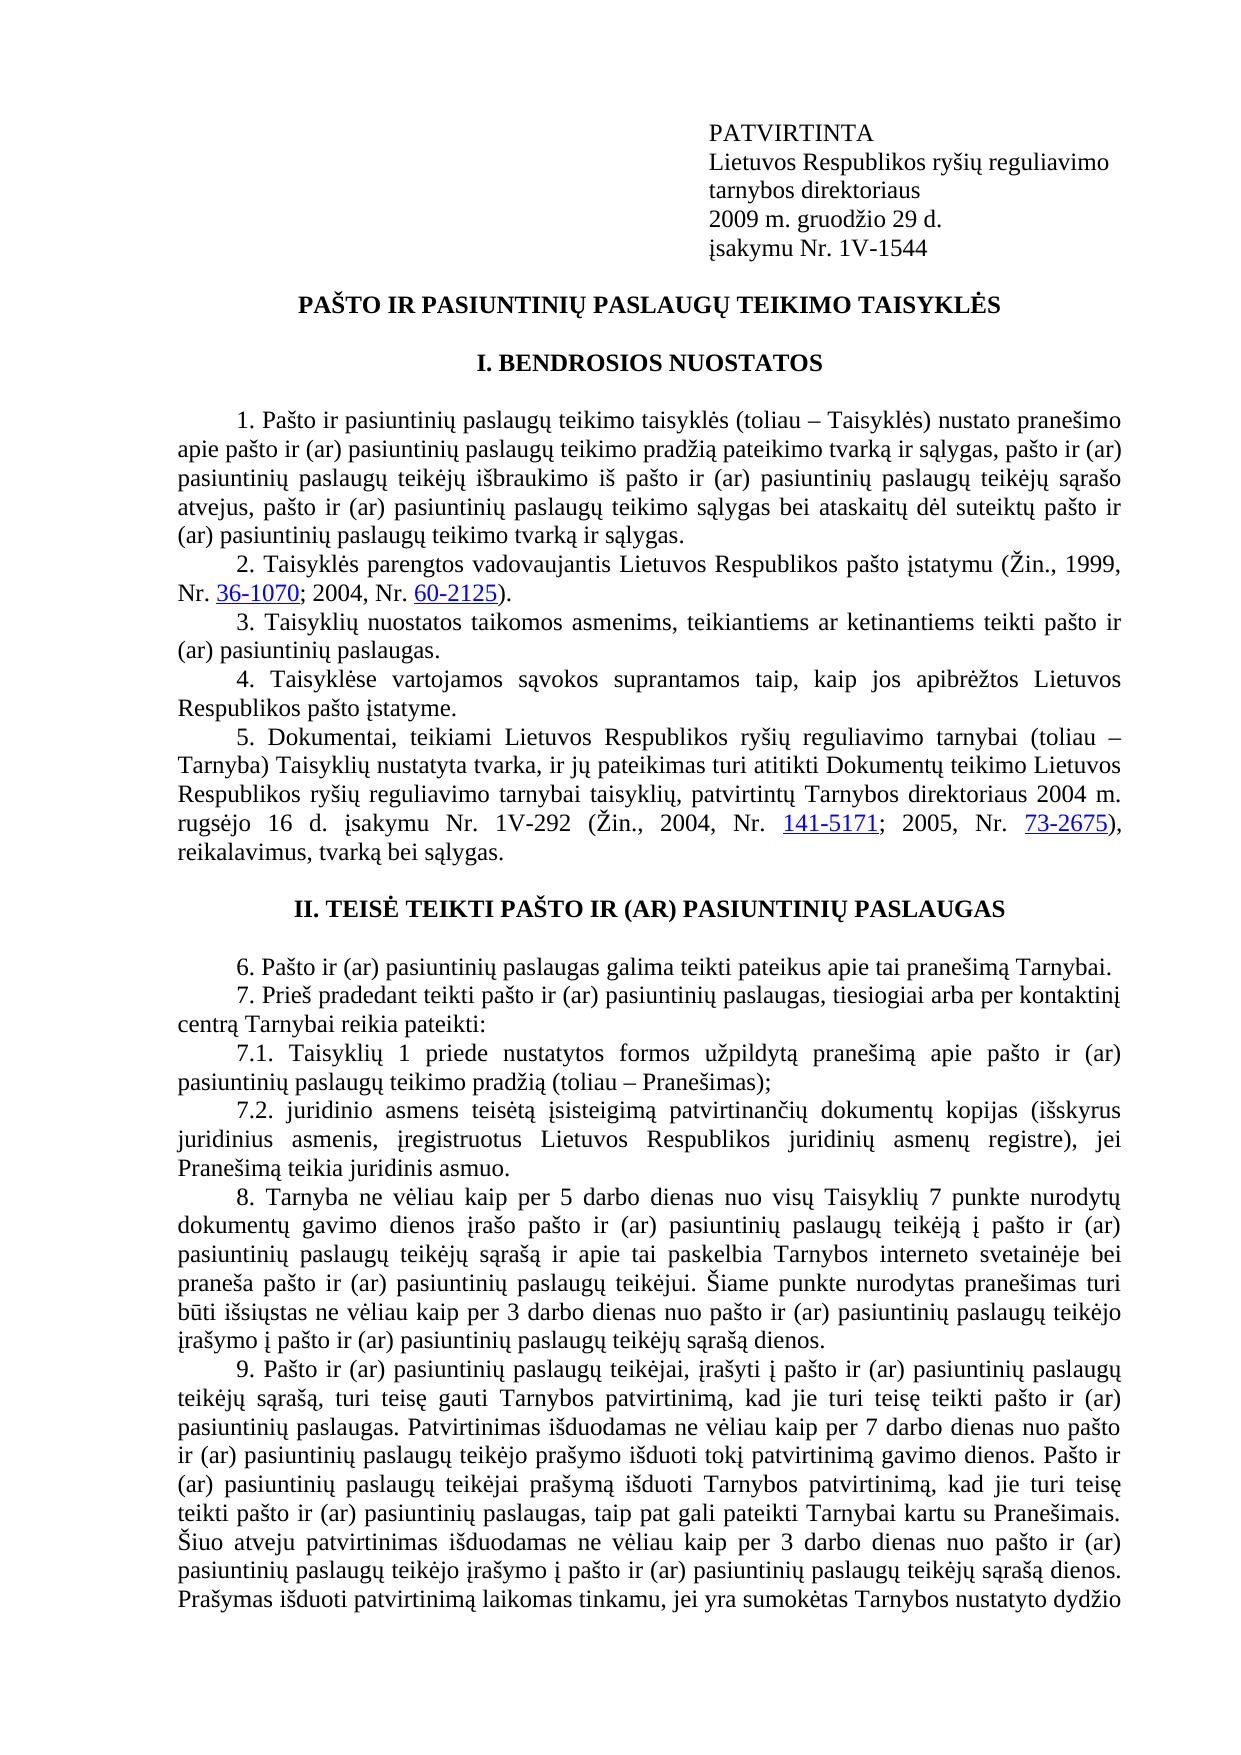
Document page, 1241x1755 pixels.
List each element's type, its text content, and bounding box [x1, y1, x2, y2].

text 2009 m. gruodžio 29 d. [177, 204, 1122, 233]
text II. TEISĖ TEIKTI PAŠTO IR (AR) PASIUNTINIŲ PASLAUGAS [177, 894, 1122, 923]
text PATVIRTINTA [702, 118, 1122, 147]
text 5. Dokumentai, teikiami Lietuvos Respublikos ryšių reguliavimo tarnybai (toliau – Tarnyba) Taisyklių nustatyta tvarka, ir jų pateikimas turi atitikti Dokumentų teikimo Lietuvos Respublikos ryšių reguliavimo tarnybai taisyklių, patvirtintų Tarnybos direktoriaus 2004 m. rugsėjo 16 d. įsakymu Nr. 1V-292 (Žin., 2004, Nr. 141-5171; 2005, Nr. 73-2675), reikalavimus, tvarką bei sąlygas. [177, 722, 1122, 866]
text 2. Taisyklės parengtos vadovaujantis Lietuvos Respublikos pašto įstatymu (Žin., 1999, Nr. 36-1070; 2004, Nr. 60-2125). [177, 549, 1122, 607]
text 3. Taisyklių nuostatos taikomos asmenims, teikiantiems ar ketinantiems teikti pašto ir (ar) pasiuntinių paslaugas. [177, 607, 1122, 664]
text Lietuvos Respublikos ryšių reguliavimo [177, 147, 1122, 176]
text tarnybos direktoriaus [177, 176, 1122, 204]
text 1. Pašto ir pasiuntinių paslaugų teikimo taisyklės (toliau – Taisyklės) nustato pranešimo apie pašto ir (ar) pasiuntinių paslaugų teikimo pradžią pateikimo tvarką ir sąlygas, pašto ir (ar) pasiuntinių paslaugų teikėjų išbraukimo iš pašto ir (ar) pasiuntinių paslaugų teikėjų sąrašo atvejus, pašto ir (ar) pasiuntinių paslaugų teikimo sąlygas bei ataskaitų dėl suteiktų pašto ir (ar) pasiuntinių paslaugų teikimo tvarką ir sąlygas. [177, 406, 1122, 549]
text 7.2. juridinio asmens teisėtą įsisteigimą patvirtinančių dokumentų kopijas (išskyrus juridinius asmenis, įregistruotus Lietuvos Respublikos juridinių asmenų registre), jei Pranešimą teikia juridinis asmuo. [177, 1096, 1122, 1182]
text I. BENDROSIOS NUOSTATOS [177, 348, 1122, 377]
text 6. Pašto ir (ar) pasiuntinių paslaugas galima teikti pateikus apie tai pranešimą Tarnybai. [177, 952, 1122, 981]
text 4. Taisyklėse vartojamos sąvokos suprantamos taip, kaip jos apibrėžtos Lietuvos Respublikos pašto įstatyme. [177, 664, 1122, 722]
text PAŠTO IR PASIUNTINIŲ PASLAUGŲ TEIKIMO TAISYKLĖS [177, 291, 1122, 319]
text 9. Pašto ir (ar) pasiuntinių paslaugų teikėjai, įrašyti į pašto ir (ar) pasiuntinių paslaugų teikėjų sąrašą, turi teisę gauti Tarnybos patvirtinimą, kad jie turi teisę teikti pašto ir (ar) pasiuntinių paslaugas. Patvirtinimas išduodamas ne vėliau kaip per 7 darbo dienas nuo pašto ir (ar) pasiuntinių paslaugų teikėjo prašymo išduoti tokį patvirtinimą gavimo dienos. Pašto ir (ar) pasiuntinių paslaugų teikėjai prašymą išduoti Tarnybos patvirtinimą, kad jie turi teisę teikti pašto ir (ar) pasiuntinių paslaugas, taip pat gali pateikti Tarnybai kartu su Pranešimais. Šiuo atveju patvirtinimas išduodamas ne vėliau kaip per 3 darbo dienas nuo pašto ir (ar) pasiuntinių paslaugų teikėjo įrašymo į pašto ir (ar) pasiuntinių paslaugų teikėjų sąrašą dienos. Prašymas išduoti patvirtinimą laikomas tinkamu, jei yra sumokėtas Tarnybos nustatyto dydžio [177, 1354, 1122, 1613]
text įsakymu Nr. 1V-1544 [177, 233, 1122, 262]
text 7. Prieš pradedant teikti pašto ir (ar) pasiuntinių paslaugas, tiesiogiai arba per kontaktinį centrą Tarnybai reikia pateikti: [177, 981, 1122, 1038]
text 8. Tarnyba ne vėliau kaip per 5 darbo dienas nuo visų Taisyklių 7 punkte nurodytų dokumentų gavimo dienos įrašo pašto ir (ar) pasiuntinių paslaugų teikėją į pašto ir (ar) pasiuntinių paslaugų teikėjų sąrašą ir apie tai paskelbia Tarnybos interneto svetainėje bei praneša pašto ir (ar) pasiuntinių paslaugų teikėjui. Šiame punkte nurodytas pranešimas turi būti išsiųstas ne vėliau kaip per 3 darbo dienas nuo pašto ir (ar) pasiuntinių paslaugų teikėjo įrašymo į pašto ir (ar) pasiuntinių paslaugų teikėjų sąrašą dienos. [177, 1182, 1122, 1354]
text 7.1. Taisyklių 1 priede nustatytos formos užpildytą pranešimą apie pašto ir (ar) pasiuntinių paslaugų teikimo pradžią (toliau – Pranešimas); [177, 1038, 1122, 1096]
